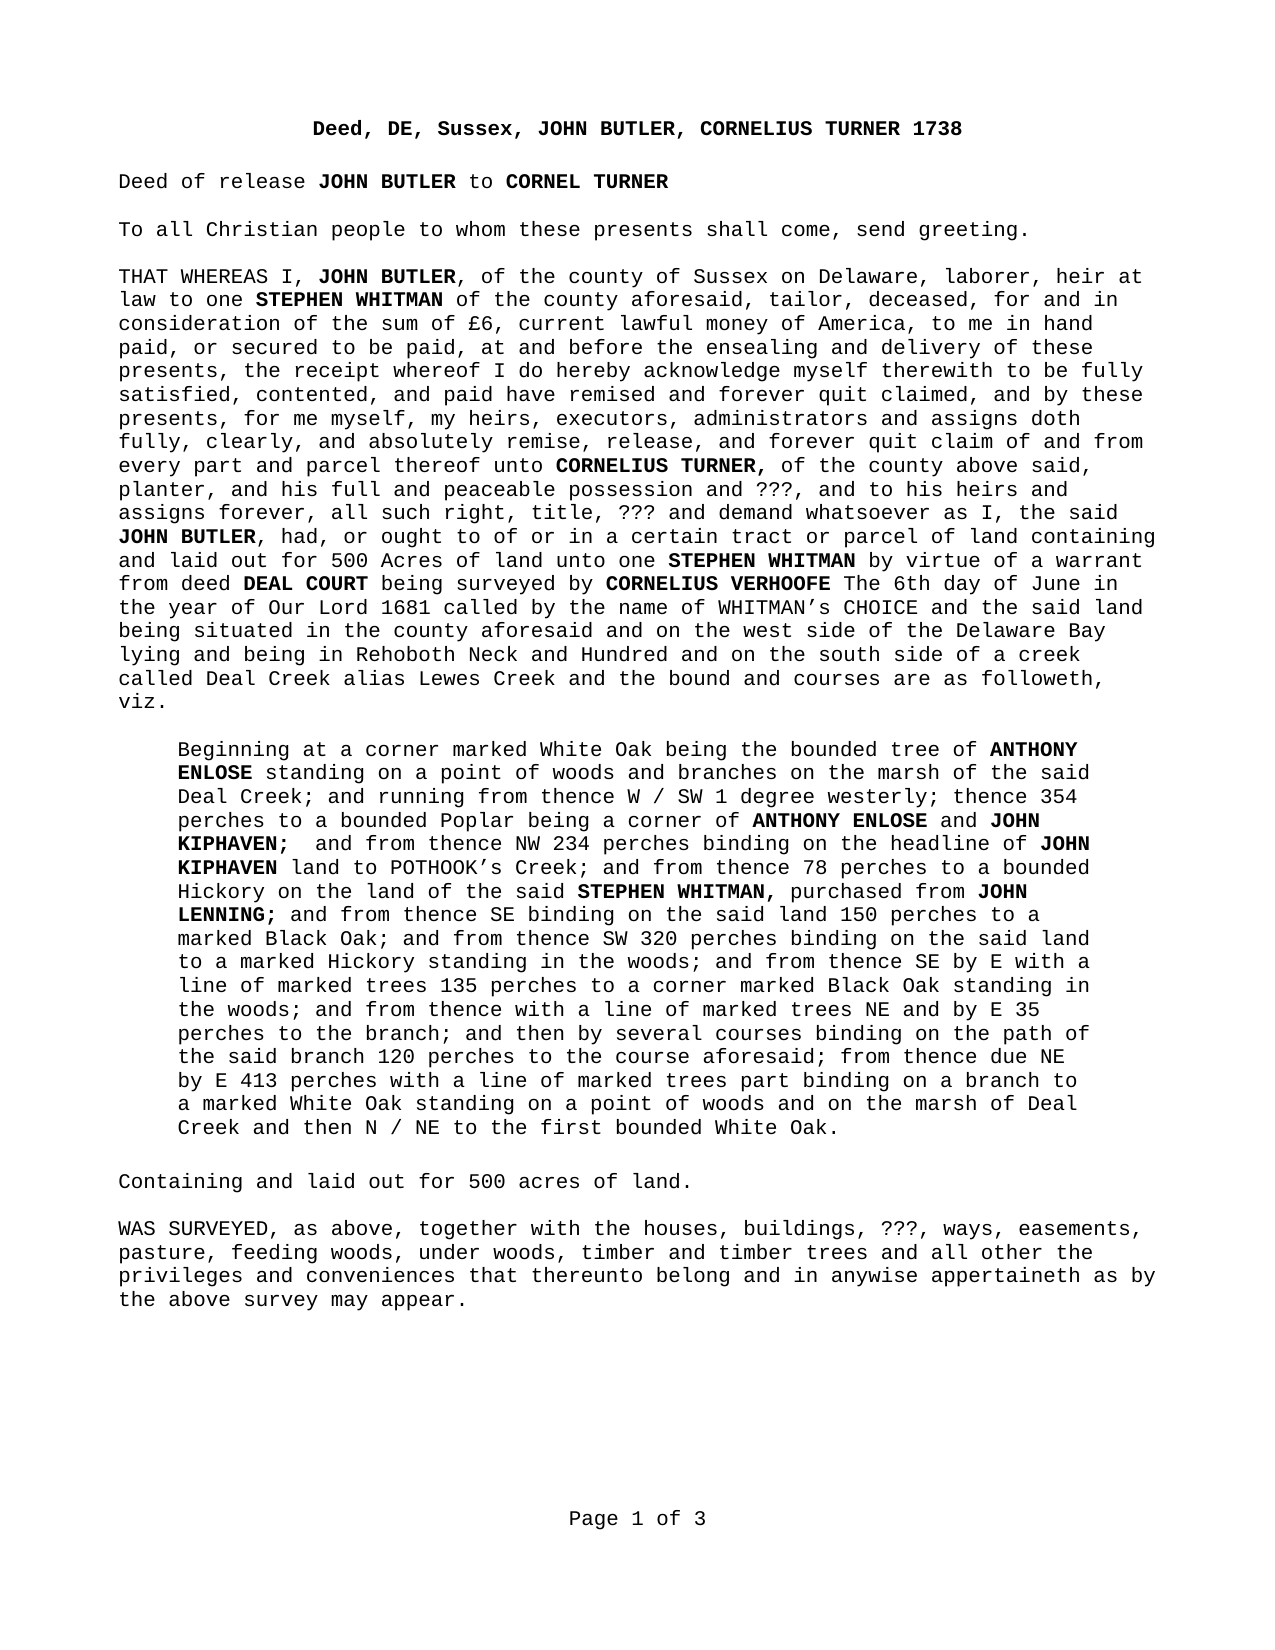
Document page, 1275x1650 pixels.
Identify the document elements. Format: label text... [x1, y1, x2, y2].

text Containing and laid out for 500 acres of land. [118, 1171, 1157, 1194]
text Beginning at a corner marked White Oak being the bounded tree of Anthony Enlose standing on a point of woods and branches on the marsh of the said Deal Creek; and running from thence W / SW 1 degree westerly; thence 354 perches to a bounded Poplar being a corner of Anthony Enlose and John Kiphaven; and from thence NW 234 perches binding on the headline of John KipHaven land to pothook’s Creek; and from thence 78 perches to a bounded Hickory on the land of the said Stephen Whitman, purchased from John lenning; and from thence SE binding on the said land 150 perches to a marked Black Oak; and from thence SW 320 perches binding on the said land to a marked Hickory standing in the woods; and from thence SE by E with a line of marked trees 135 perches to a corner marked Black Oak standing in the woods; and from thence with a line of marked trees NE and by E 35 perches to the branch; and then by several courses binding on the path of the said branch 120 perches to the course aforesaid; from thence due NE by E 413 perches with a line of marked trees part binding on a branch to a marked White Oak standing on a point of woods and on the marsh of Deal Creek and then N / NE to the first bounded White Oak. [177, 739, 1098, 1141]
text Deed of release John Butler to Cornel Turner [118, 171, 1157, 195]
text That whereas I, John Butler, of the county of Sussex on Delaware, laborer, heir at law to one Stephen Whitman of the county aforesaid, tailor, deceased, for and in consideration of the sum of £6, current lawful money of America, to me in hand paid, or secured to be paid, at and before the ensealing and delivery of these presents, the receipt whereof I do hereby acknowledge myself therewith to be fully satisfied, contented, and paid have remised and forever quit claimed, and by these presents, for me myself, my heirs, executors, administrators and assigns doth fully, clearly, and absolutely remise, release, and forever quit claim of and from every part and parcel thereof unto Cornelius Turner, of the county above said, planter, and his full and peaceable possession and ???, and to his heirs and assigns forever, all such right, title, ??? and demand whatsoever as I, the said John Butler, had, or ought to of or in a certain tract or parcel of land containing and laid out for 500 Acres of land unto one Stephen Whitman by virtue of a warrant from deed Deal Court being surveyed by Cornelius VERHOOFE The 6th day of June in the year of Our Lord 1681 called by the name of Whitman’s choice and the said land being situated in the county aforesaid and on the west side of the Delaware Bay lying and being in Rehoboth Neck and Hundred and on the south side of a creek called Deal Creek alias Lewes Creek and the bound and courses are as followeth, viz. [118, 266, 1157, 715]
text Was surveyed, as above, together with the houses, buildings, ???, ways, easements, pasture, feeding woods, under woods, timber and timber trees and all other the privileges and conveniences that thereunto belong and in anywise appertaineth as by the above survey may appear. [118, 1218, 1157, 1313]
text To all Christian people to whom these presents shall come, send greeting. [118, 218, 1157, 242]
